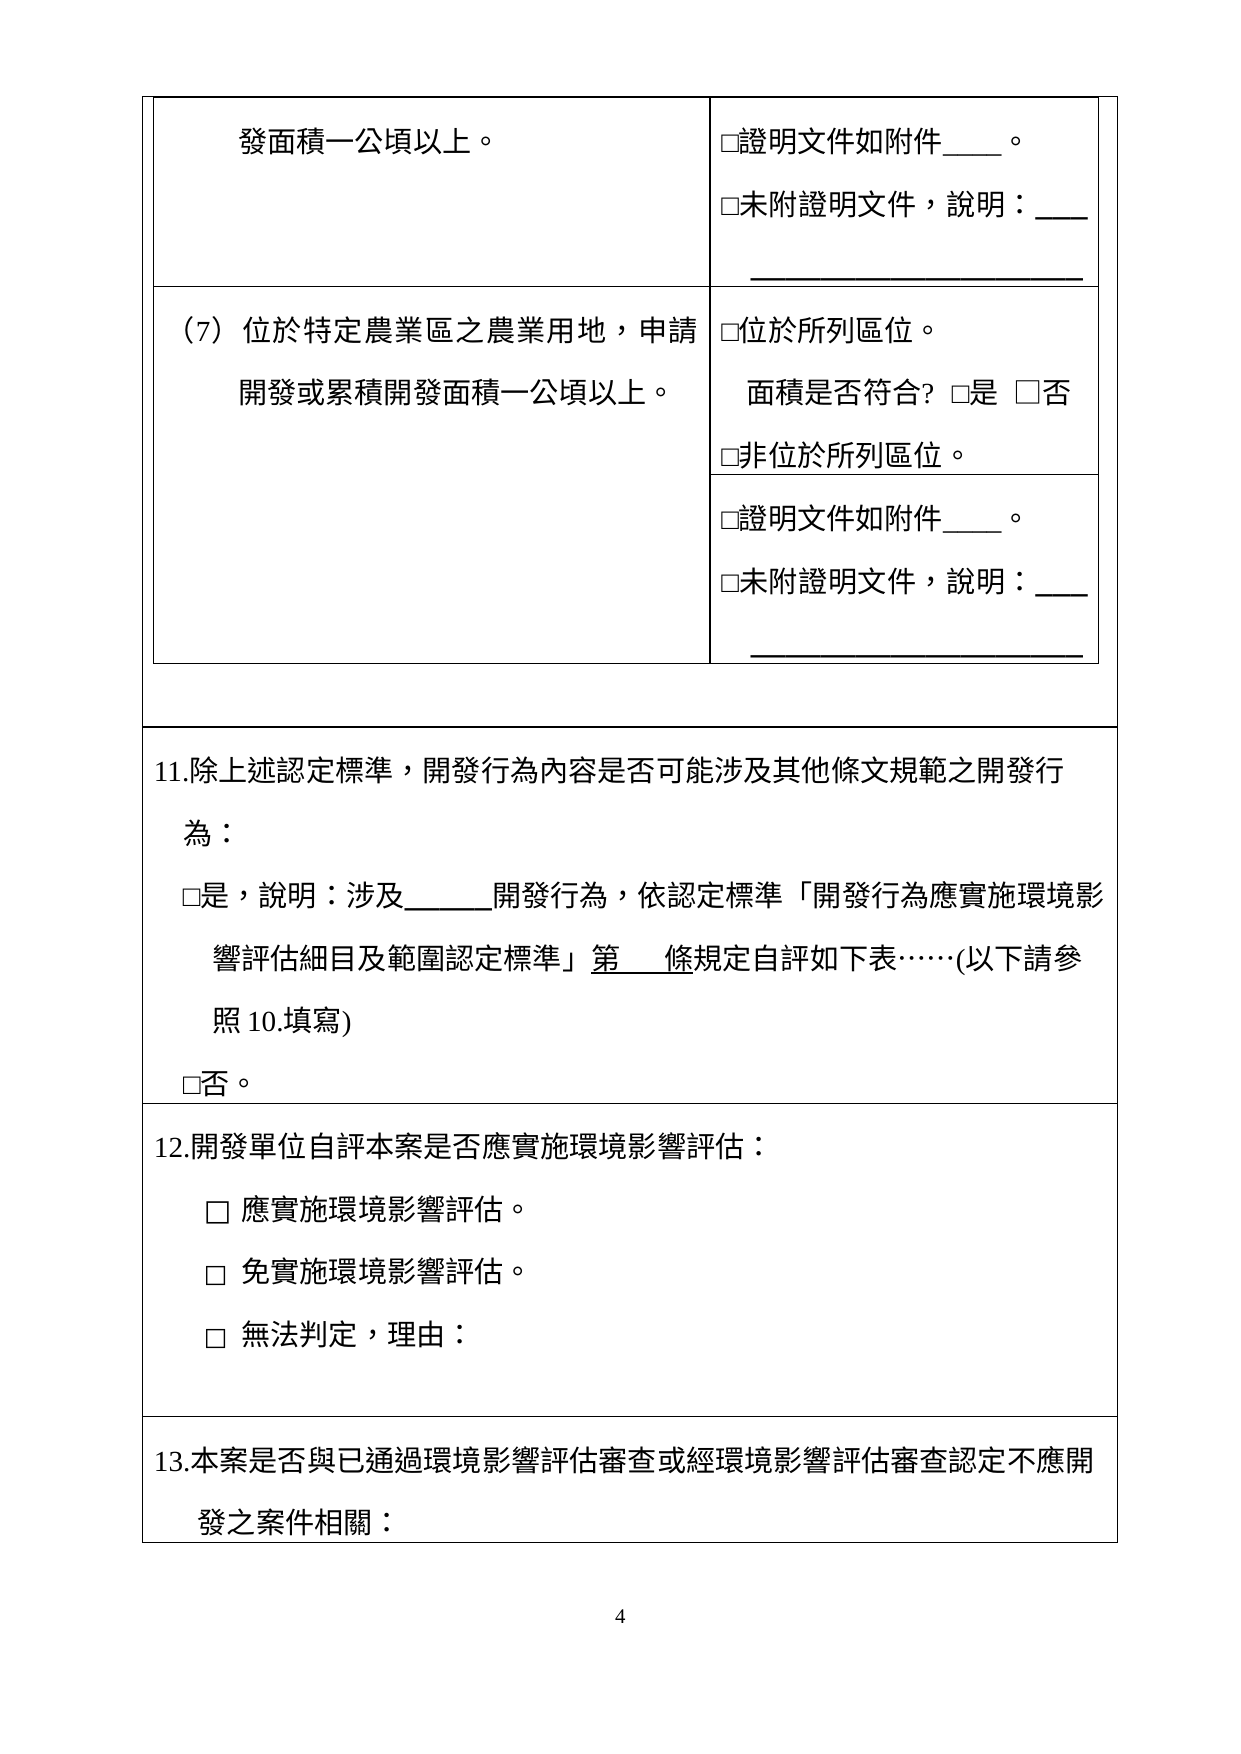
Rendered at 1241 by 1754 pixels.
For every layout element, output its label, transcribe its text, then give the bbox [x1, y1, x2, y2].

table_cell 12.開發單位自評本案是否應實施環境影響評估： 應實施環境影響評估。 免實施環境影響評估。 無法判定，理由： [143, 1104, 1117, 1416]
table_cell [143, 97, 1117, 726]
table_cell 發面積一公頃以上。 [154, 98, 709, 286]
table_cell （7）位於特定農業區之農業用地，申請開發或累積開發面積一公頃以上。 [154, 287, 709, 663]
table_cell □位於所列區位。 面積是否符合? □是 □否 □非位於所列區位。 [711, 287, 1098, 474]
table_cell 13.本案是否與已通過環境影響評估審查或經環境影響評估審查認定不應開發之案件相關： [143, 1417, 1117, 1542]
table_cell □證明文件如附件____。 □未附證明文件，說明：______________________ [711, 475, 1098, 663]
table_cell 11.除上述認定標準，開發行為內容是否可能涉及其他條文規範之開發行為： □是，說明：涉及_____開發行為，依認定標準「開發行為應實施環境影響評估細目及範圍認定標準」第 條規定自評如下表……(以下請參照10.填寫) □否。 [143, 728, 1117, 1102]
table_cell □證明文件如附件____。 □未附證明文件，說明：______________________ [711, 98, 1098, 286]
